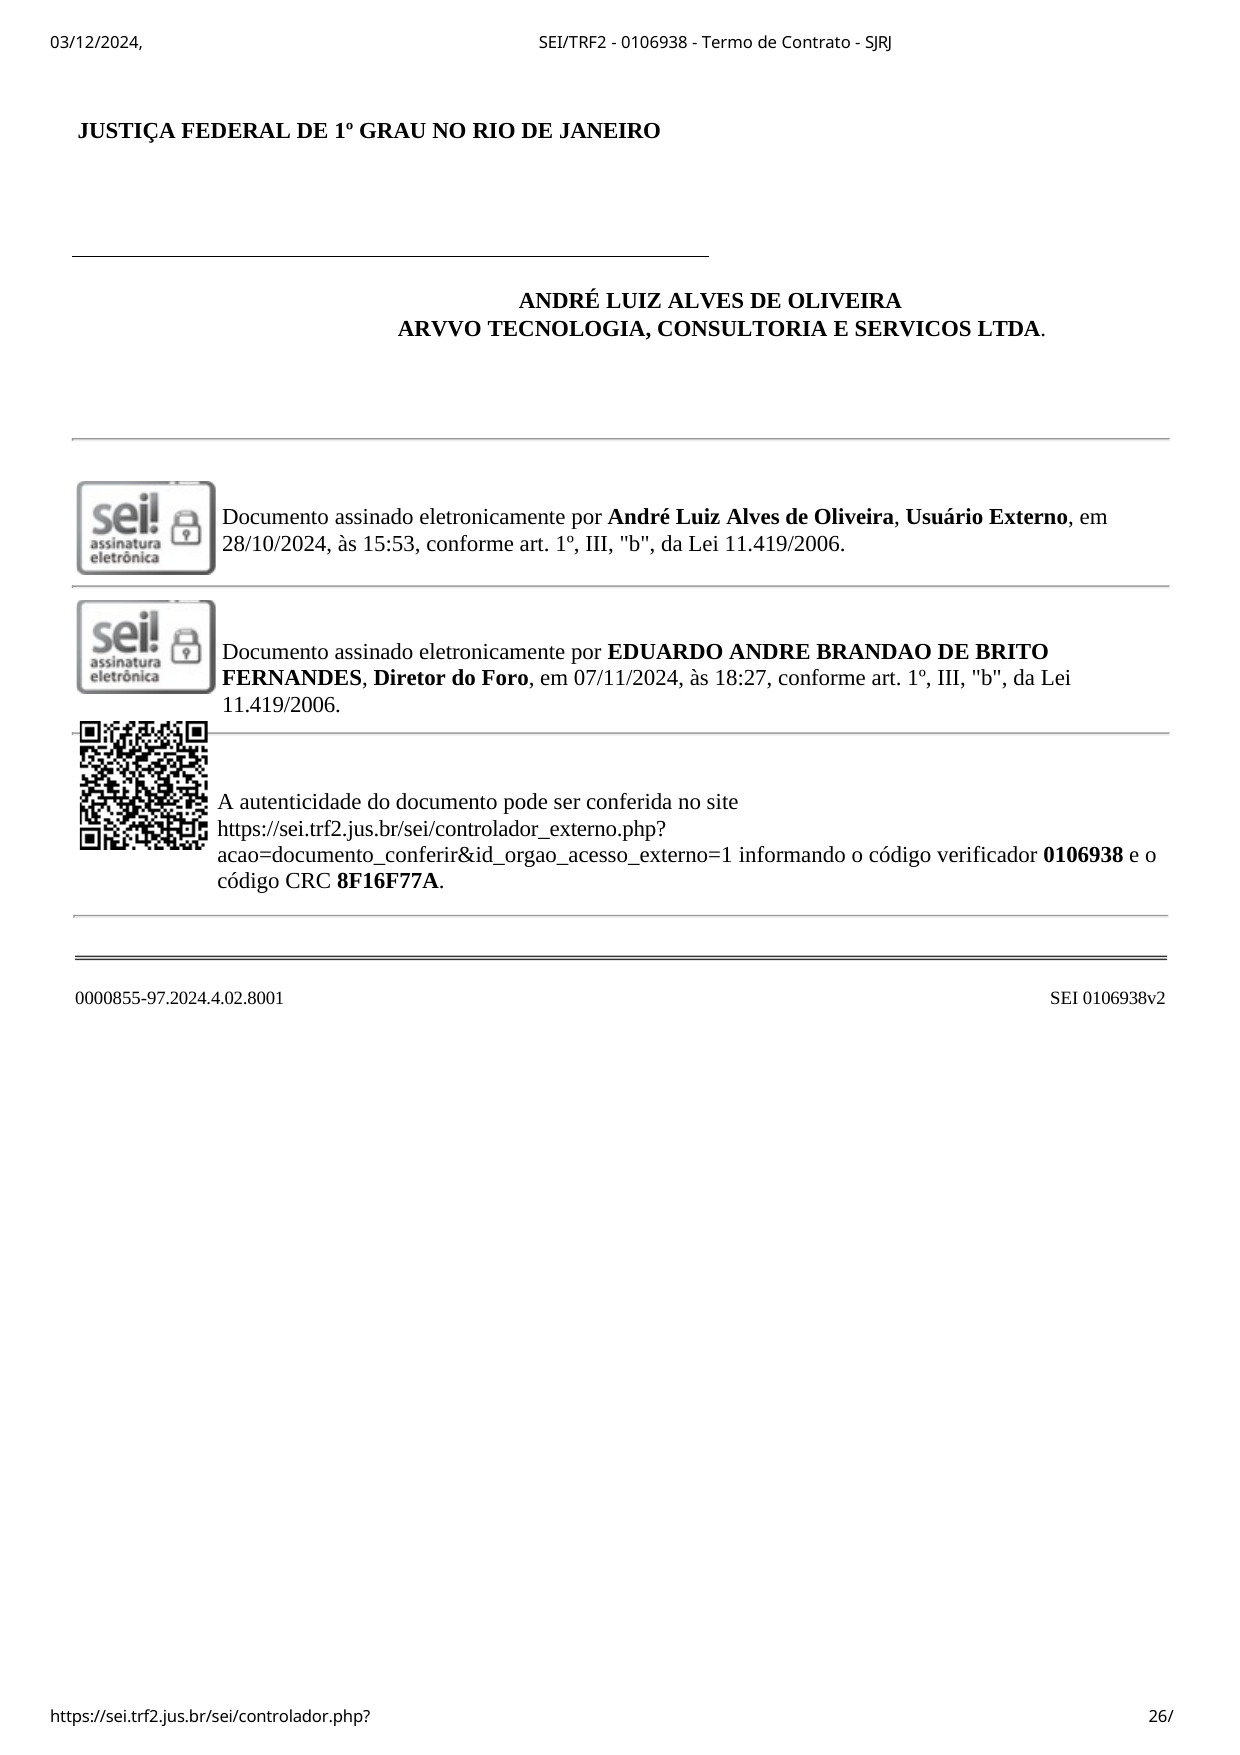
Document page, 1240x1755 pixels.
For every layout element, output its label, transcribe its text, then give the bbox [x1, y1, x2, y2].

text Documento assinado eletronicamente por André Luiz Alves de Oliveira, Usuário Externo, em 28/10/2024, às 15:53, conforme art. 1º, III, "b", da Lei 11.419/2006. [222, 503, 1181, 556]
text A autenticidade do documento pode ser conferida no site https://sei.trf2.jus.br/sei/controlador_externo.php? acao=documento_conferir&id_orgao_acesso_externo=1 informando o código verificador 0106938 e o código CRC 8F16F77A. [217, 788, 1165, 894]
text ARVVO TECNOLOGIA, CONSULTORIA E SERVICOS LTDA. [398, 315, 1181, 341]
text ANDRÉ LUIZ ALVES DE OLIVEIRA [519, 287, 1181, 313]
text JUSTIÇA FEDERAL DE 1º GRAU NO RIO DE JANEIRO [77, 117, 1181, 143]
text Documento assinado eletronicamente por EDUARDO ANDRE BRANDAO DE BRITO FERNANDES, Diretor do Foro, em 07/11/2024, às 18:27, conforme art. 1º, III, "b", da Lei 11.419/2006. [222, 638, 1165, 717]
text 0000855-97.2024.4.02.8001 SEI 0106938v2 [75, 987, 1181, 1009]
